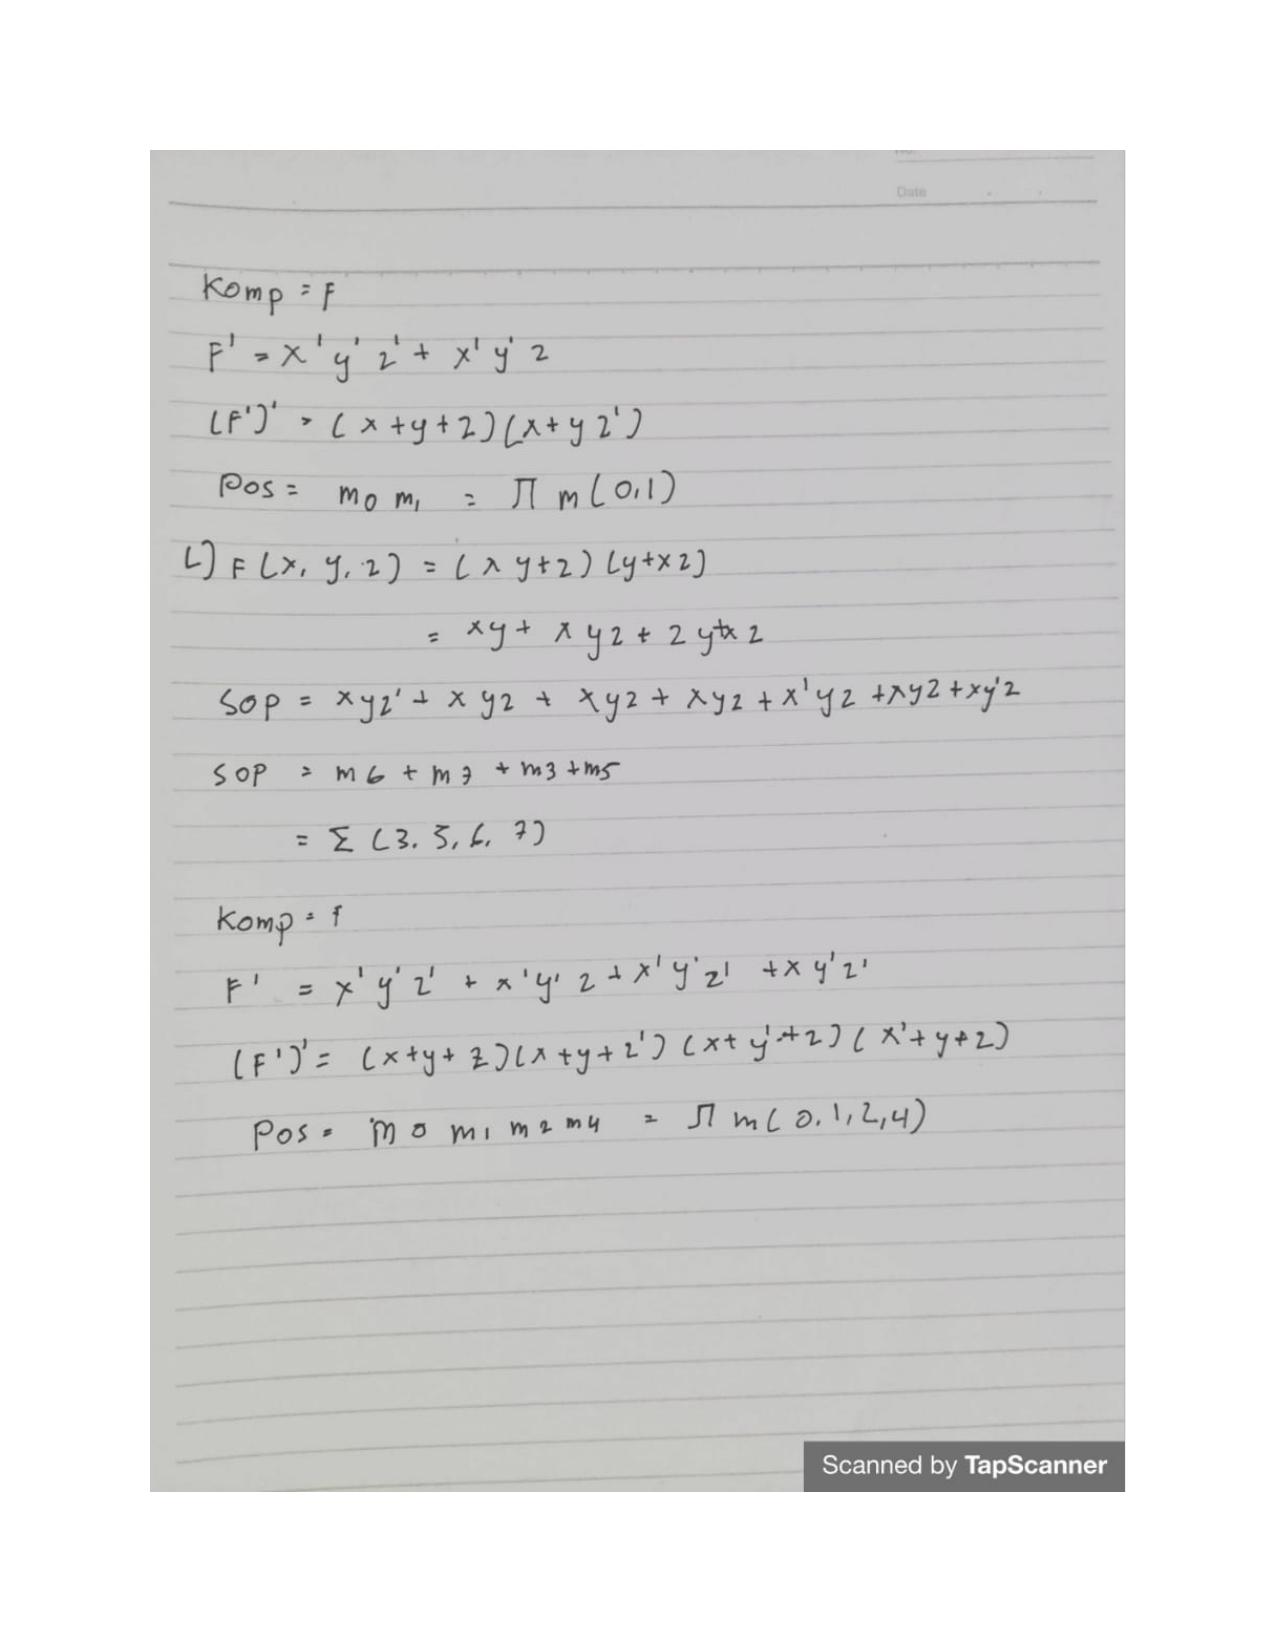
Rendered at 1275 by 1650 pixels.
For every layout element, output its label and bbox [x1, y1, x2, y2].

picture [150, 150, 1125, 1492]
